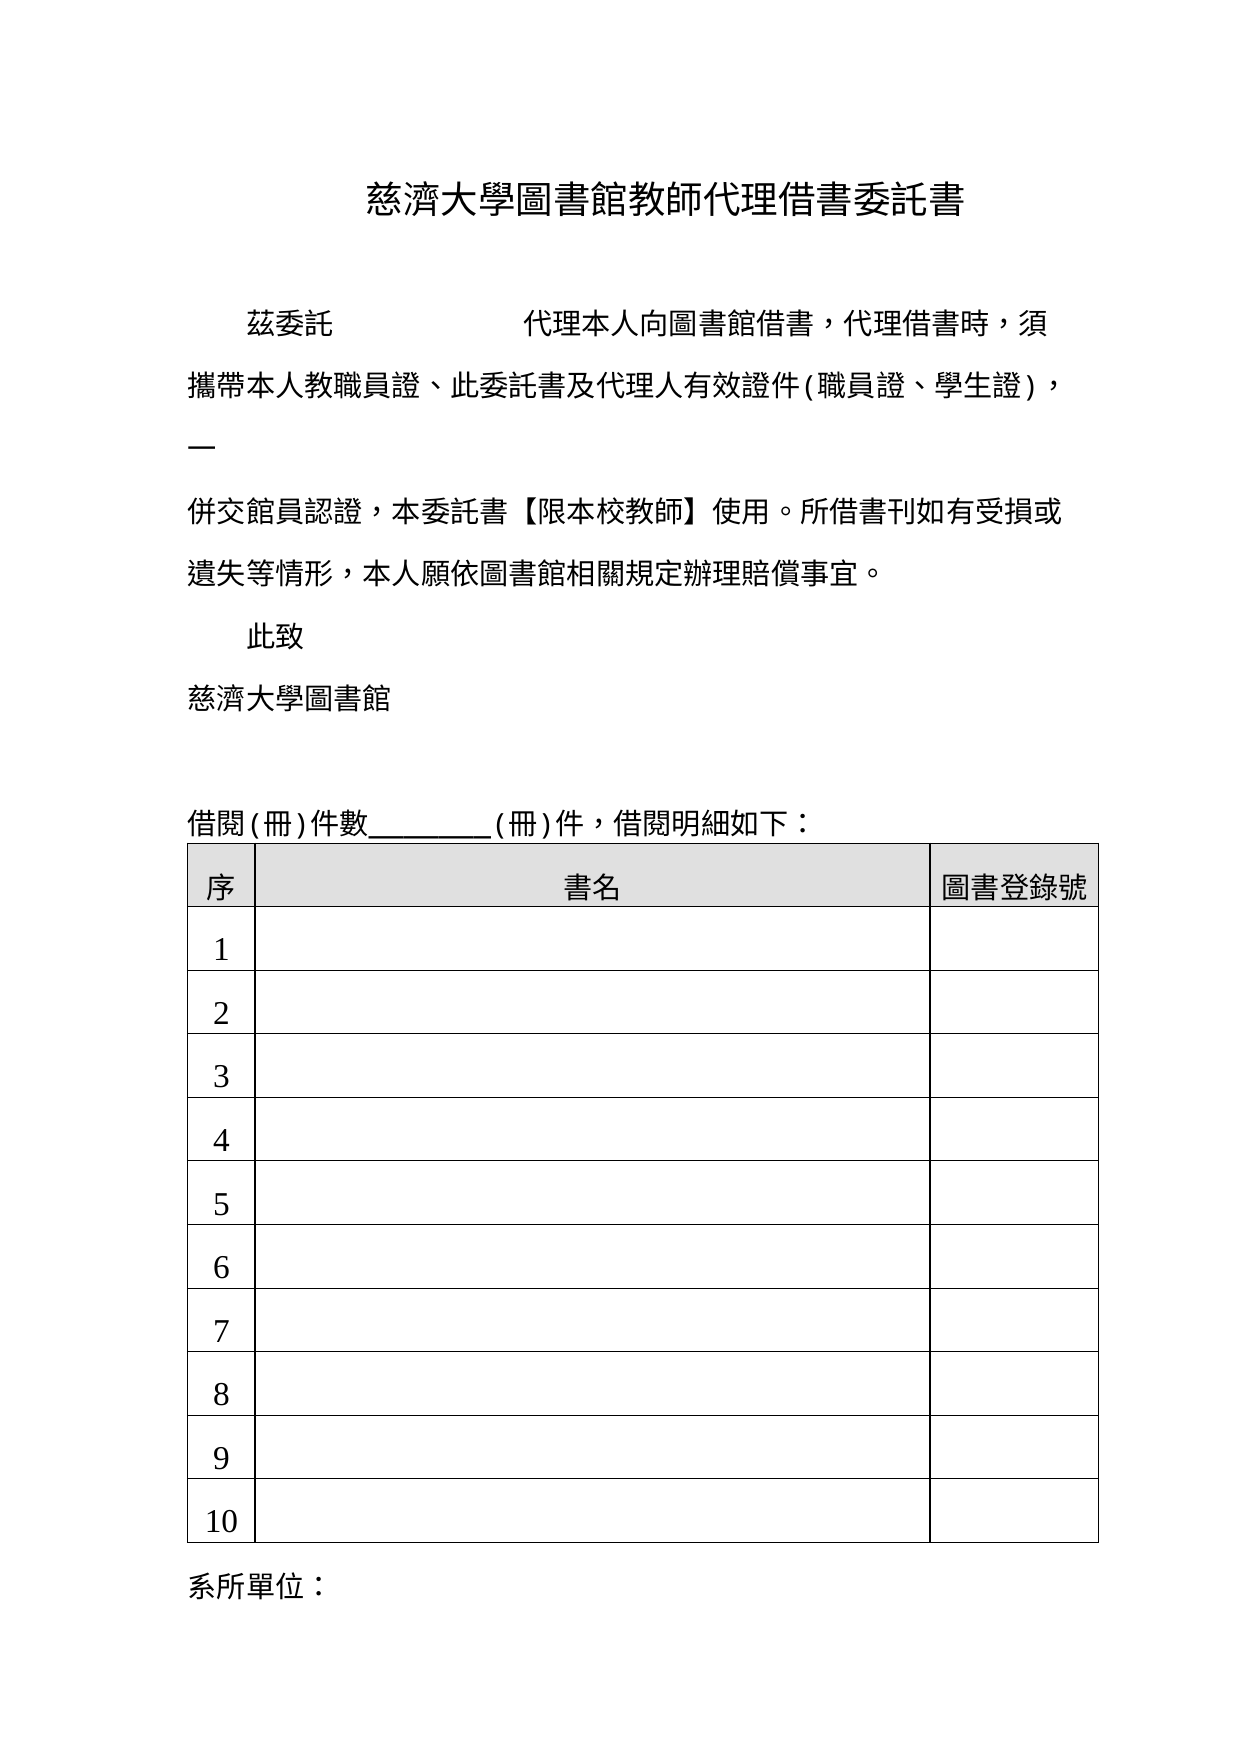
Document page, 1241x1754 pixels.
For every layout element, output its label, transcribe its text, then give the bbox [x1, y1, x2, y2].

text 併交館員認證，本委託書【限本校教師】使用。所借書刊如有受損或遺失等情形，本人願依圖書館相關規定辦理賠償事宜。 [187, 468, 1069, 593]
table_cell [931, 907, 1098, 970]
table_cell 2 [188, 971, 254, 1033]
table_header 書名 [256, 844, 929, 906]
table_cell 6 [188, 1225, 254, 1287]
text 茲委託 代理本人向圖書館借書，代理借書時，須攜帶本人教職員證、此委託書及代理人有效證件(職員證、學生證)，一 [187, 280, 1069, 468]
text 系所單位： [187, 1543, 1069, 1605]
table_cell [931, 1098, 1098, 1160]
table_cell [931, 1161, 1098, 1224]
table_cell 4 [188, 1098, 254, 1160]
text 慈濟大學圖書館 [187, 655, 1069, 718]
table_cell [931, 1034, 1098, 1097]
table_cell [256, 1161, 929, 1224]
table_cell [931, 1289, 1098, 1351]
table_cell [931, 1416, 1098, 1478]
table_cell [256, 1098, 929, 1160]
text 此致 [187, 593, 1069, 655]
table_header 圖書登錄號 [931, 844, 1098, 906]
table_cell [256, 907, 929, 970]
table_cell [931, 971, 1098, 1033]
table_cell [931, 1479, 1098, 1542]
text 慈濟大學圖書館教師代理借書委託書 [187, 155, 1069, 218]
table_cell [256, 971, 929, 1033]
table_cell [256, 1416, 929, 1478]
table_cell [256, 1225, 929, 1287]
table_cell 8 [188, 1352, 254, 1414]
table_cell [256, 1289, 929, 1351]
table_cell [931, 1352, 1098, 1414]
text 借閱(冊)件數_______(冊)件，借閱明細如下： [187, 780, 1069, 843]
table_cell 5 [188, 1161, 254, 1224]
table_cell 3 [188, 1034, 254, 1097]
table_cell 10 [188, 1479, 254, 1542]
table_cell [931, 1225, 1098, 1287]
table_header 序 [188, 844, 254, 906]
table_cell 9 [188, 1416, 254, 1478]
table_cell [256, 1034, 929, 1097]
table_cell 7 [188, 1289, 254, 1351]
table_cell 1 [188, 907, 254, 970]
table_cell [256, 1479, 929, 1542]
table_cell [256, 1352, 929, 1414]
